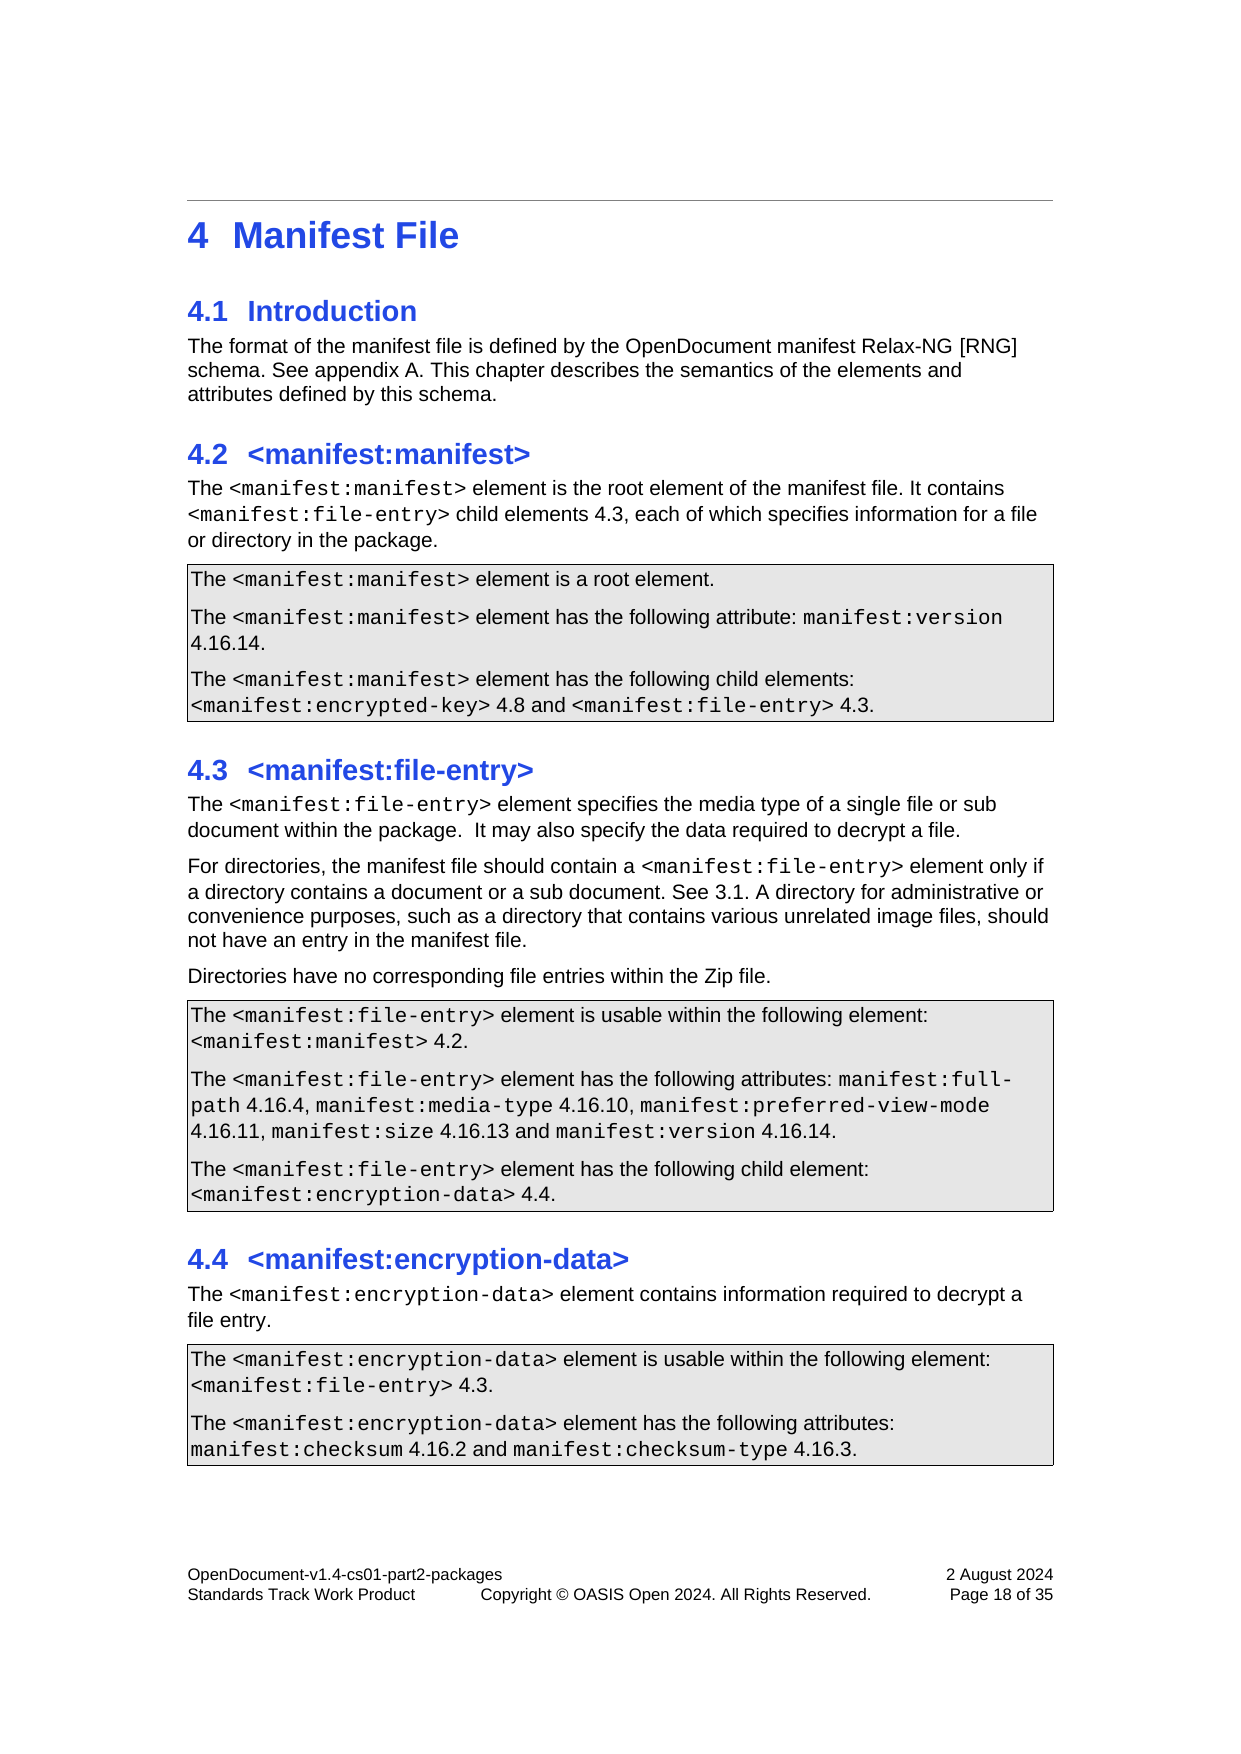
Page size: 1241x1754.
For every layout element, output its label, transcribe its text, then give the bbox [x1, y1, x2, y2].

subtitle Manifest File [187, 201, 1053, 257]
list The <manifest:manifest> element is a root element. [188, 565, 1053, 593]
text The <manifest:manifest> element is the root element of the manifest file. It contains <manifest:file-entry> child elements 4.3, each of which specifies information for a file or directory in the package. [187, 476, 1053, 552]
subtitle <manifest:manifest> [187, 437, 1053, 470]
text The <manifest:file-entry> element specifies the media type of a single file or sub document within the package. It may also specify the data required to decrypt a file. [187, 792, 1053, 842]
text The format of the manifest file is defined by the OpenDocument manifest Relax-NG [RNG] schema. See appendix A. This chapter describes the semantics of the elements and attributes defined by this schema. [187, 334, 1053, 406]
list The <manifest:encryption-data> element is usable within the following element: <manifest:file-entry> 4.3. [188, 1345, 1053, 1398]
list The <manifest:file-entry> element has the following attributes: manifest:full-path 4.16.4, manifest:media-type 4.16.10, manifest:preferred-view-mode 4.16.11, manifest:size 4.16.13 and manifest:version 4.16.14. [188, 1064, 1053, 1144]
list The <manifest:file-entry> element has the following child element: <manifest:encryption-data> 4.4. [188, 1153, 1053, 1211]
subtitle <manifest:encryption-data> [187, 1242, 1053, 1276]
list The <manifest:manifest> element has the following child elements: <manifest:encrypted-key> 4.8 and <manifest:file-entry> 4.3. [188, 664, 1053, 721]
subtitle <manifest:file-entry> [187, 753, 1053, 786]
text For directories, the manifest file should contain a <manifest:file-entry> element only if a directory contains a document or a sub document. See 3.1. A directory for administrative or convenience purposes, such as a directory that contains various unrelated image files, should not have an entry in the manifest file. [187, 854, 1053, 952]
subtitle Introduction [187, 294, 1053, 328]
list The <manifest:encryption-data> element has the following attributes: manifest:checksum 4.16.2 and manifest:checksum-type 4.16.3. [188, 1407, 1053, 1465]
list The <manifest:manifest> element has the following attribute: manifest:version 4.16.14. [188, 602, 1053, 655]
list The <manifest:file-entry> element is usable within the following element: <manifest:manifest> 4.2. [188, 1001, 1053, 1055]
text The <manifest:encryption-data> element contains information required to decrypt a file entry. [187, 1282, 1053, 1332]
text Directories have no corresponding file entries within the Zip file. [187, 964, 1053, 988]
